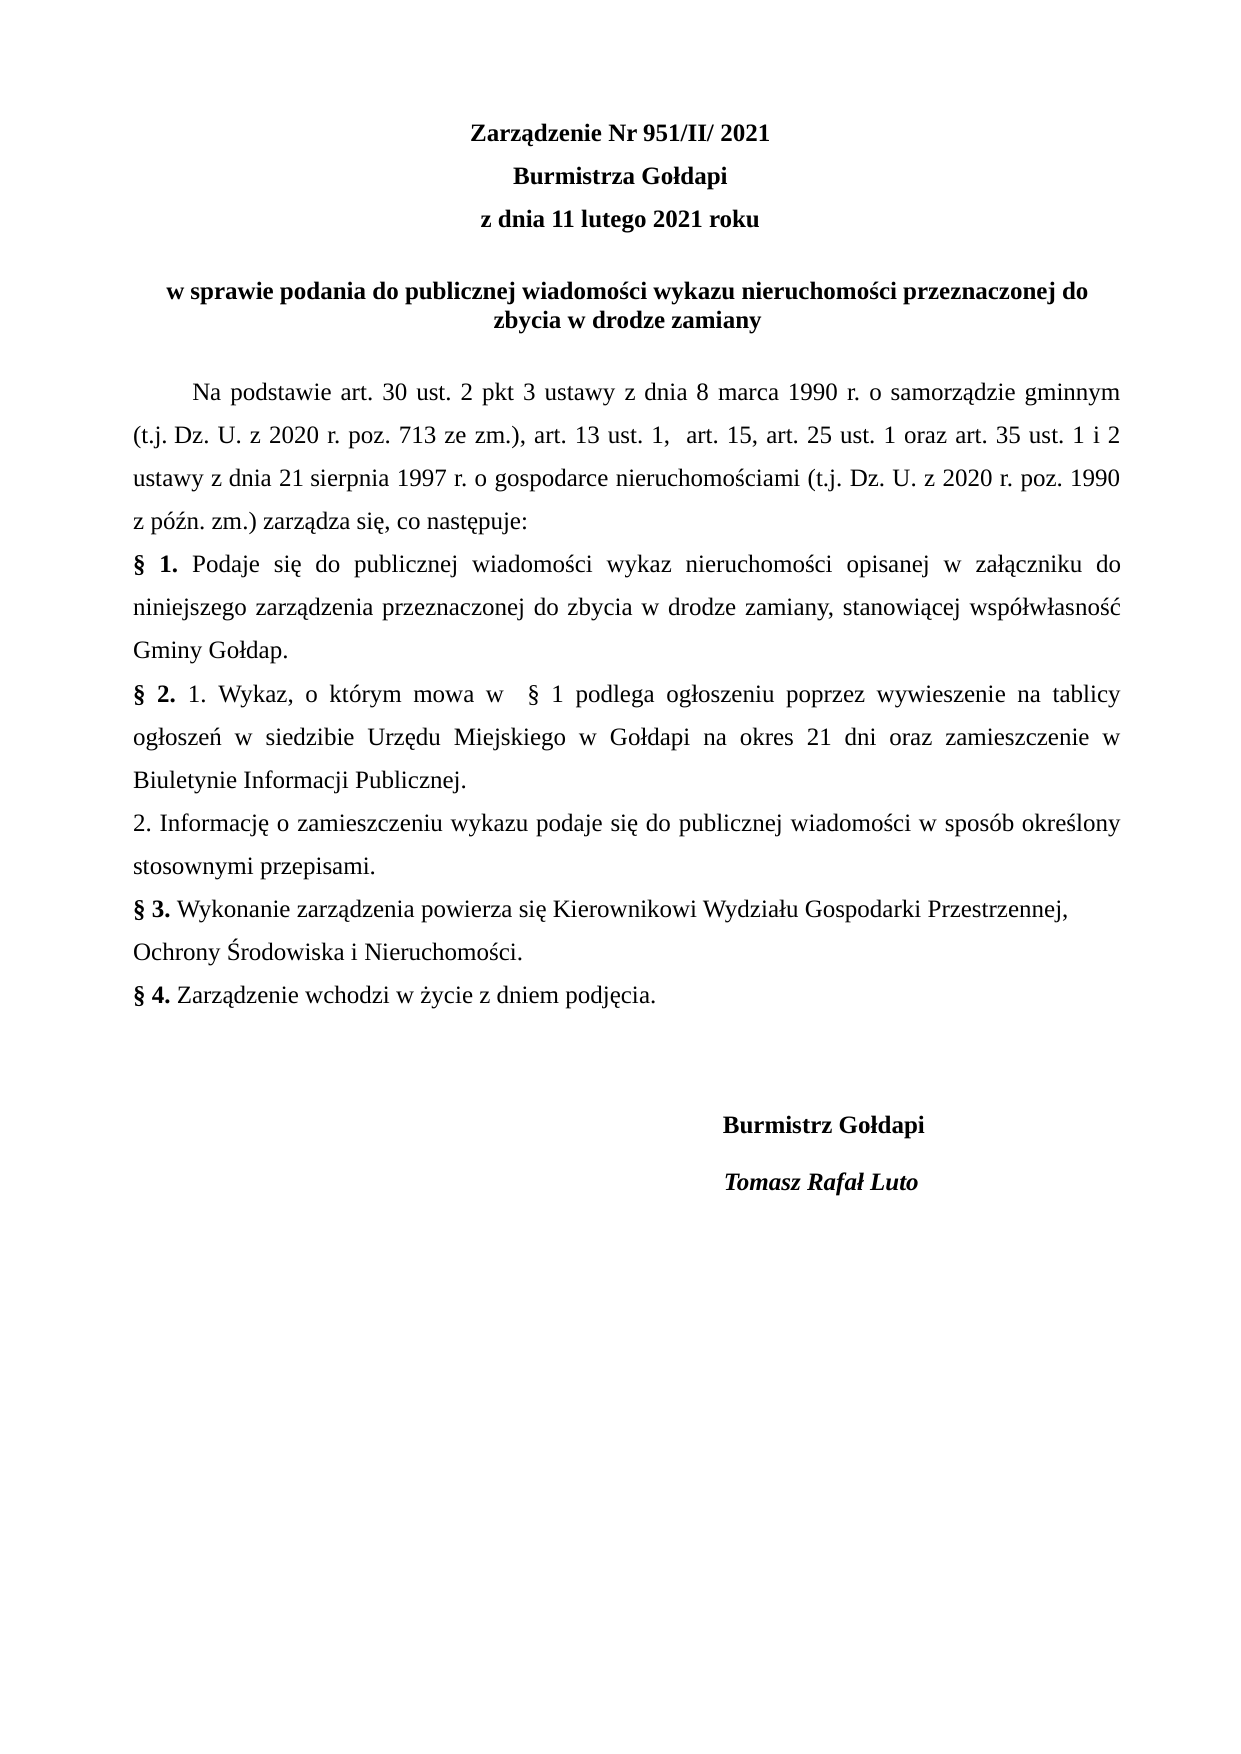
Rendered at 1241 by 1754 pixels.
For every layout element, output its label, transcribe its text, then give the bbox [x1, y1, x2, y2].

text Na podstawie art. 30 ust. 2 pkt 3 ustawy z dnia 8 marca 1990 r. o samorządzie gminnym (t.j. Dz. U. z 2020 r. poz. 713 ze zm.), art. 13 ust. 1, art. 15, art. 25 ust. 1 oraz art. 35 ust. 1 i 2 ustawy z dnia 21 sierpnia 1997 r. o gospodarce nieruchomościami (t.j. Dz. U. z 2020 r. poz. 1990 z późn. zm.) zarządza się, co następuje: [133, 377, 1122, 535]
text Zarządzenie Nr 951/II/ 2021 [118, 118, 1122, 147]
text § 3. Wykonanie zarządzenia powierza się Kierownikowi Wydziału Gospodarki Przestrzennej, Ochrony Środowiska i Nieruchomości. [133, 894, 1122, 966]
text § 2. 1. Wykaz, o którym mowa w § 1 podlega ogłoszeniu poprzez wywieszenie na tablicy ogłoszeń w siedzibie Urzędu Miejskiego w Gołdapi na okres 21 dni oraz zamieszczenie w Biuletynie Informacji Publicznej. [133, 679, 1122, 794]
text Burmistrza Gołdapi [118, 161, 1122, 190]
text Tomasz Rafał Luto [118, 1139, 1122, 1196]
text Burmistrz Gołdapi [118, 1110, 1122, 1139]
text 2. Informację o zamieszczeniu wykazu podaje się do publicznej wiadomości w sposób określony stosownymi przepisami. [133, 808, 1122, 880]
text § 4. Zarządzenie wchodzi w życie z dniem podjęcia. [133, 981, 1122, 1009]
text § 1. Podaje się do publicznej wiadomości wykaz nieruchomości opisanej w załączniku do niniejszego zarządzenia przeznaczonej do zbycia w drodze zamiany, stanowiącej współwłasność Gminy Gołdap. [133, 549, 1122, 664]
text z dnia 11 lutego 2021 roku [118, 204, 1122, 233]
text w sprawie podania do publicznej wiadomości wykazu nieruchomości przeznaczonej do zbycia w drodze zamiany [133, 276, 1122, 334]
